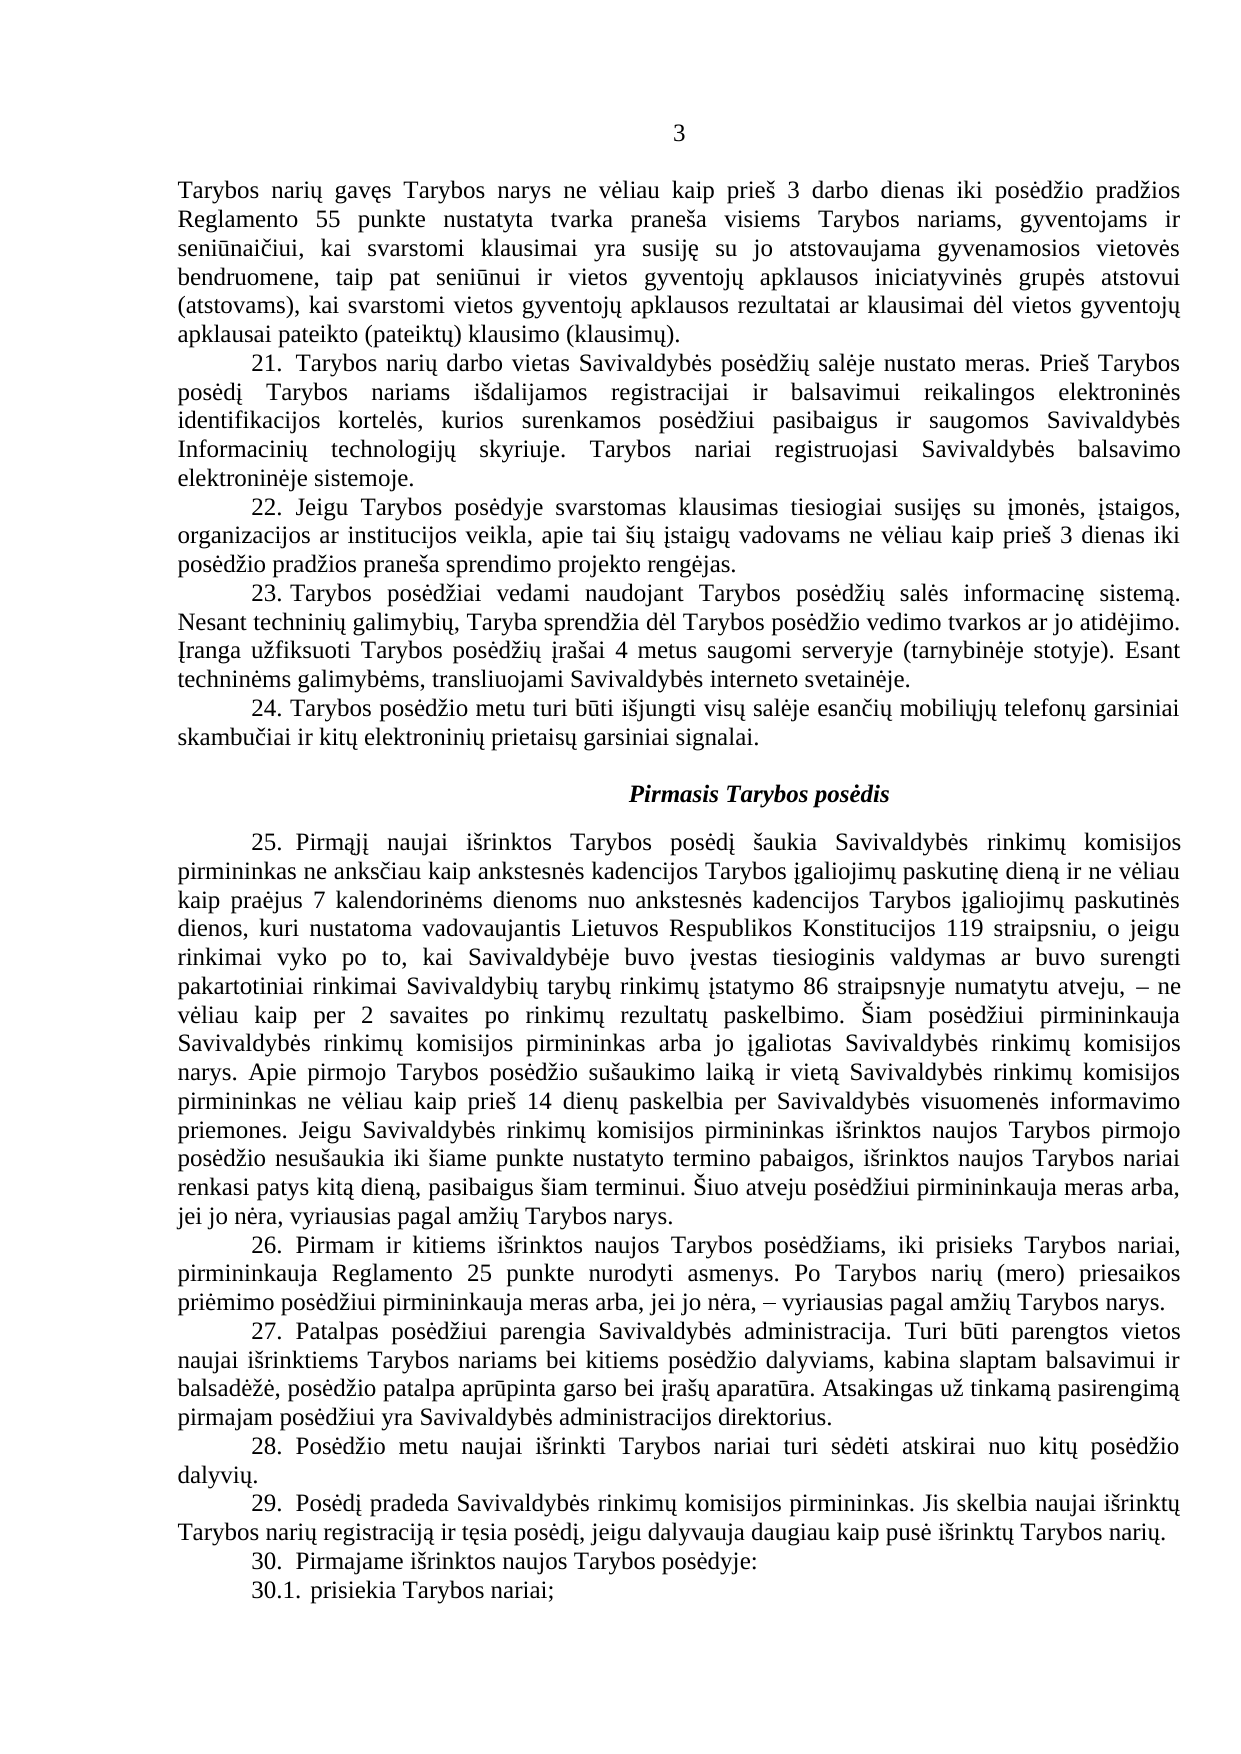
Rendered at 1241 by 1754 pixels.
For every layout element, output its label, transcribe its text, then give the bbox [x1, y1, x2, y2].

text 29. Posėdį pradeda Savivaldybės rinkimų komisijos pirmininkas. Jis skelbia naujai išrinktų Tarybos narių registraciją ir tęsia posėdį, jeigu dalyvauja daugiau kaip pusė išrinktų Tarybos narių. [177, 1488, 1181, 1546]
text 22. Jeigu Tarybos posėdyje svarstomas klausimas tiesiogiai susijęs su įmonės, įstaigos, organizacijos ar institucijos veikla, apie tai šių įstaigų vadovams ne vėliau kaip prieš 3 dienas iki posėdžio pradžios praneša sprendimo projekto rengėjas. [177, 492, 1181, 578]
text 21. Tarybos narių darbo vietas Savivaldybės posėdžių salėje nustato meras. Prieš Tarybos posėdį Tarybos nariams išdalijamos registracijai ir balsavimui reikalingos elektroninės identifikacijos kortelės, kurios surenkamos posėdžiui pasibaigus ir saugomos Savivaldybės Informacinių technologijų skyriuje. Tarybos nariai registruojasi Savivaldybės balsavimo elektroninėje sistemoje. [177, 348, 1181, 492]
text 27. Patalpas posėdžiui parengia Savivaldybės administracija. Turi būti parengtos vietos naujai išrinktiems Tarybos nariams bei kitiems posėdžio dalyviams, kabina slaptam balsavimui ir balsadėžė, posėdžio patalpa aprūpinta garso bei įrašų aparatūra. Atsakingas už tinkamą pasirengimą pirmajam posėdžiui yra Savivaldybės administracijos direktorius. [177, 1316, 1181, 1431]
text 28. Posėdžio metu naujai išrinkti Tarybos nariai turi sėdėti atskirai nuo kitų posėdžio dalyvių. [177, 1431, 1181, 1488]
text Tarybos narių gavęs Tarybos narys ne vėliau kaip prieš 3 darbo dienas iki posėdžio pradžios Reglamento 55 punkte nustatyta tvarka praneša visiems Tarybos nariams, gyventojams ir seniūnaičiui, kai svarstomi klausimai yra susiję su jo atstovaujama gyvenamosios vietovės bendruomene, taip pat seniūnui ir vietos gyventojų apklausos iniciatyvinės grupės atstovui (atstovams), kai svarstomi vietos gyventojų apklausos rezultatai ar klausimai dėl vietos gyventojų apklausai pateikto (pateiktų) klausimo (klausimų). [177, 176, 1181, 348]
text 26. Pirmam ir kitiems išrinktos naujos Tarybos posėdžiams, iki prisieks Tarybos nariai, pirmininkauja Reglamento 25 punkte nurodyti asmenys. Po Tarybos narių (mero) priesaikos priėmimo posėdžiui pirmininkauja meras arba, jei jo nėra, vyriausias pagal amžių Tarybos narys. [177, 1230, 1181, 1316]
text Pirmasis Tarybos posėdis [266, 779, 1181, 808]
text 30.1. prisiekia Tarybos nariai; [177, 1575, 1181, 1603]
text 25. Pirmąjį naujai išrinktos Tarybos posėdį šaukia Savivaldybės rinkimų komisijos pirmininkas ne anksčiau kaip ankstesnės kadencijos Tarybos įgaliojimų paskutinę dieną ir ne vėliau kaip praėjus 7 kalendorinėms dienoms nuo ankstesnės kadencijos Tarybos įgaliojimų paskutinės dienos, kuri nustatoma vadovaujantis Lietuvos Respublikos Konstitucijos 119 straipsniu, o jeigu rinkimai vyko po to, kai Savivaldybėje buvo įvestas tiesioginis valdymas ar buvo surengti pakartotiniai rinkimai Savivaldybių tarybų rinkimų įstatymo 86 straipsnyje numatytu atveju, – ne vėliau kaip per 2 savaites po rinkimų rezultatų paskelbimo. Šiam posėdžiui pirmininkauja Savivaldybės rinkimų komisijos pirmininkas arba jo įgaliotas Savivaldybės rinkimų komisijos narys. Apie pirmojo Tarybos posėdžio sušaukimo laiką ir vietą Savivaldybės rinkimų komisijos pirmininkas ne vėliau kaip prieš 14 dienų paskelbia per Savivaldybės visuomenės informavimo priemones. Jeigu Savivaldybės rinkimų komisijos pirmininkas išrinktos naujos Tarybos pirmojo posėdžio nesušaukia iki šiame punkte nustatyto termino pabaigos, išrinktos naujos Tarybos nariai renkasi patys kitą dieną, pasibaigus šiam terminui. Šiuo atveju posėdžiui pirmininkauja meras arba, jei jo nėra, vyriausias pagal amžių Tarybos narys. [177, 827, 1181, 1230]
text 30. Pirmajame išrinktos naujos Tarybos posėdyje: [177, 1546, 1181, 1575]
text 24. Tarybos posėdžio metu turi būti išjungti visų salėje esančių mobiliųjų telefonų garsiniai skambučiai ir kitų elektroninių prietaisų garsiniai signalai. [177, 693, 1181, 751]
text 23. Tarybos posėdžiai vedami naudojant Tarybos posėdžių salės informacinę sistemą. Nesant techninių galimybių, Taryba sprendžia dėl Tarybos posėdžio vedimo tvarkos ar jo atidėjimo. Įranga užfiksuoti Tarybos posėdžių įrašai 4 metus saugomi serveryje (tarnybinėje stotyje). Esant techninėms galimybėms, transliuojami Savivaldybės interneto svetainėje. [177, 578, 1181, 693]
